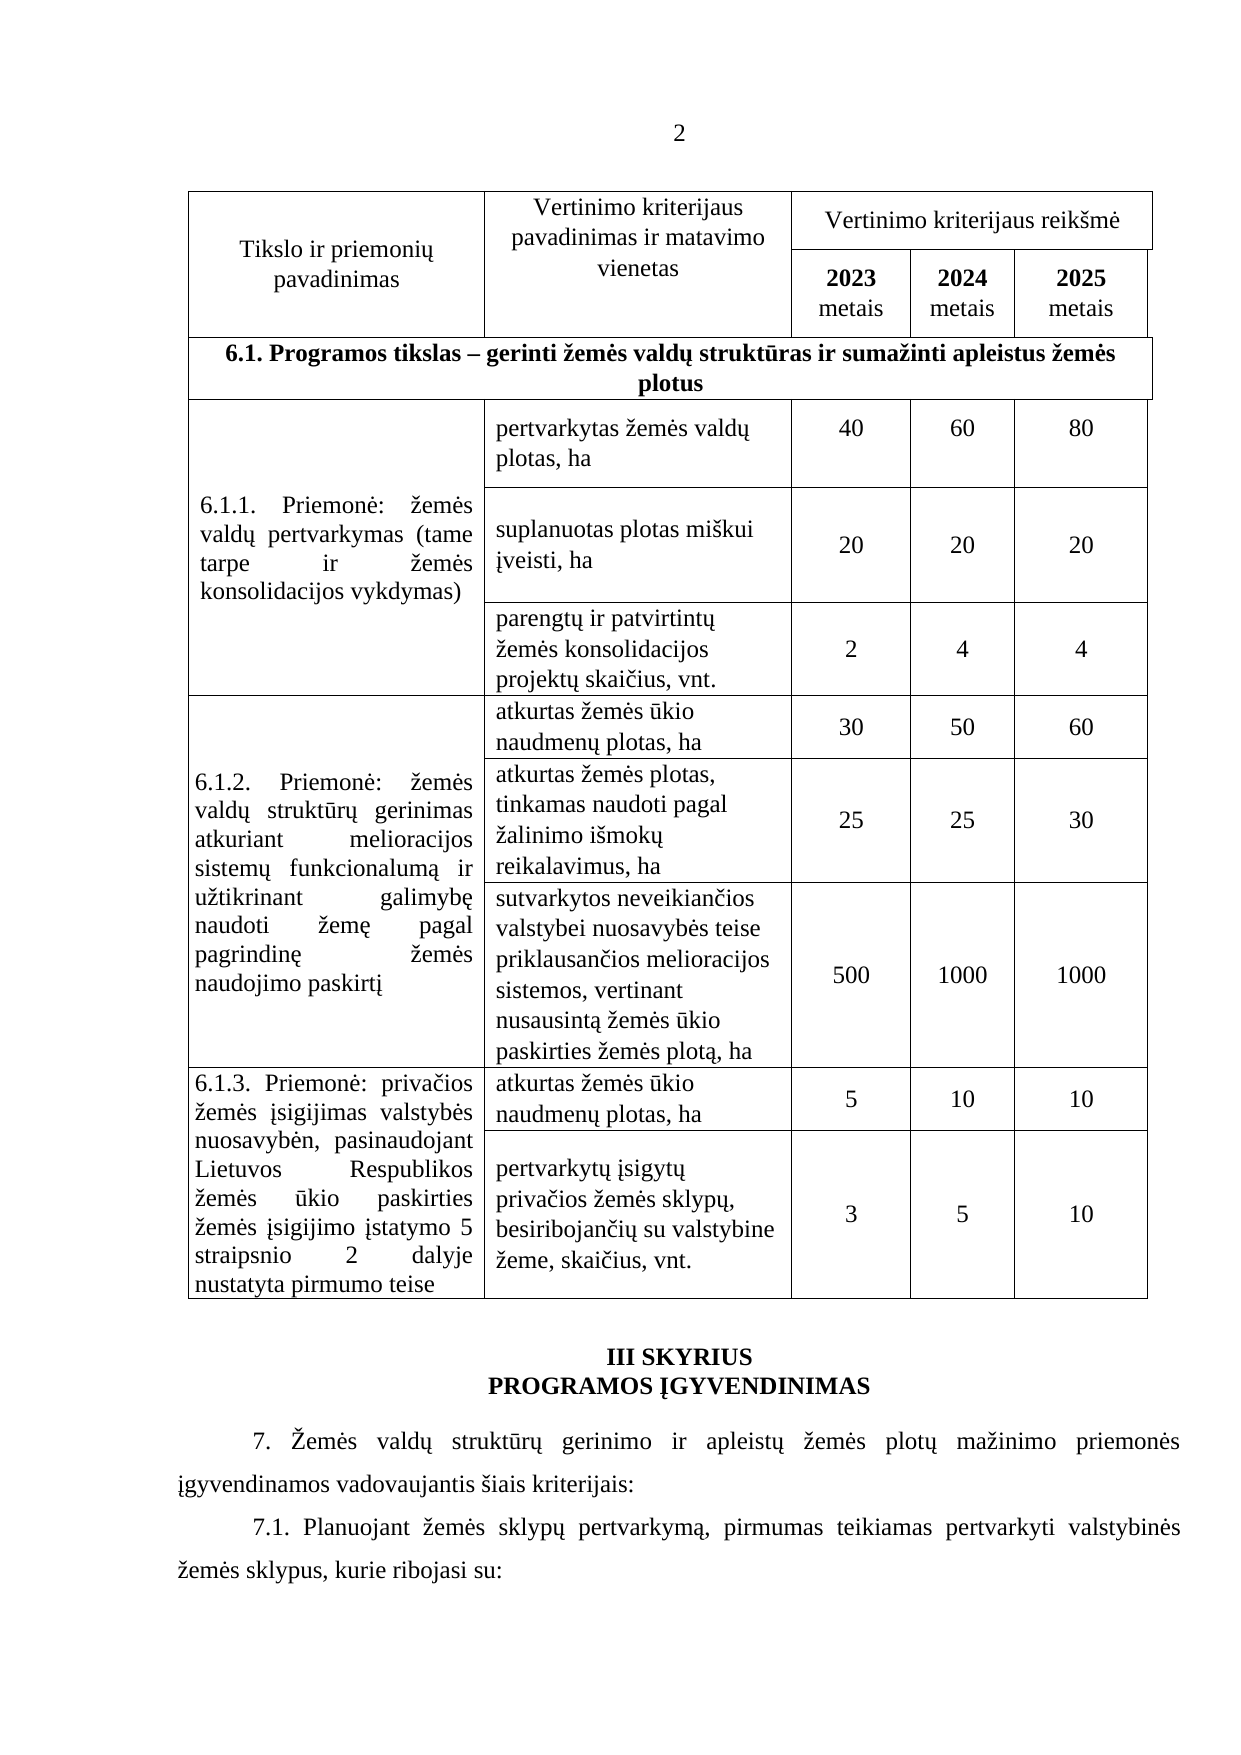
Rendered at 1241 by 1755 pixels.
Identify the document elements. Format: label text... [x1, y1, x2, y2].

table_cell pertvarkytų įsigytų privačios žemės sklypų, besiribojančių su valstybine žeme, skaičius, vnt. [485, 1131, 791, 1298]
table_cell 60 [911, 400, 1014, 487]
table_cell 25 [792, 759, 910, 882]
table_cell parengtų ir patvirtintų žemės konsolidacijos projektų skaičius, vnt. [485, 603, 791, 695]
table_cell 50 [911, 696, 1014, 758]
table_cell [1148, 250, 1153, 337]
table_cell 20 [1015, 488, 1147, 602]
table_cell [1148, 1130, 1153, 1298]
table_cell 25 [911, 759, 1014, 882]
table_cell [1148, 882, 1153, 1067]
text PROGRAMOS ĮGYVENDINIMAS [177, 1371, 1181, 1400]
table_cell 3 [792, 1131, 910, 1298]
table_cell suplanuotas plotas miškui įveisti, ha [485, 488, 791, 602]
table_cell 10 [1015, 1068, 1147, 1129]
table_cell [1148, 400, 1153, 487]
table_header Vertinimo kriterijaus pavadinimas ir matavimo vienetas [485, 192, 791, 337]
table_cell atkurtas žemės ūkio naudmenų plotas, ha [485, 696, 791, 758]
table_cell 40 [792, 400, 910, 487]
text 7. Žemės valdų struktūrų gerinimo ir apleistų žemės plotų mažinimo priemonės įgyvendinamos vadovaujantis šiais kriterijais: [177, 1426, 1181, 1498]
text 7.1. Planuojant žemės sklypų pertvarkymą, pirmumas teikiamas pertvarkyti valstybinės žemės sklypus, kurie ribojasi su: [177, 1512, 1181, 1584]
table_cell 6.1.3. Priemonė: privačios žemės įsigijimas valstybės nuosavybėn, pasinaudojant Lietuvos Respublikos žemės ūkio paskirties žemės įsigijimo įstatymo 5 straipsnio 2 dalyje nustatyta pirmumo teise [189, 1068, 484, 1298]
table_cell 5 [911, 1131, 1014, 1298]
table_cell [1148, 487, 1153, 602]
table_cell 2 [792, 603, 910, 695]
table_cell 1000 [1015, 883, 1147, 1067]
table_cell atkurtas žemės ūkio naudmenų plotas, ha [485, 1068, 791, 1129]
table_cell 1000 [911, 883, 1014, 1067]
table_cell 6.1.1. Priemonė: žemės valdų pertvarkymas (tame tarpe ir žemės konsolidacijos vykdymas) [189, 400, 484, 695]
table_cell 30 [1015, 759, 1147, 882]
table_cell 60 [1015, 696, 1147, 758]
table_cell 5 [792, 1068, 910, 1129]
table_cell 10 [1015, 1131, 1147, 1298]
text III skyrius [177, 1342, 1181, 1371]
table_cell 20 [792, 488, 910, 602]
table_cell pertvarkytas žemės valdų plotas, ha [485, 400, 791, 487]
table_cell [1148, 602, 1153, 695]
table_header Tikslo ir priemonių pavadinimas [189, 192, 484, 337]
table_cell 2025 metais [1015, 250, 1147, 337]
table_header Vertinimo kriterijaus reikšmė [792, 192, 1152, 249]
table_cell 10 [911, 1068, 1014, 1129]
table_cell 4 [1015, 603, 1147, 695]
table_cell 2024 metais [911, 250, 1014, 337]
table_cell [1148, 758, 1153, 882]
table_cell 80 [1015, 400, 1147, 487]
table_cell [1148, 1067, 1153, 1129]
table_cell 6.1. Programos tikslas – gerinti žemės valdų struktūras ir sumažinti apleistus žemės plotus [189, 338, 1152, 399]
table_cell 4 [911, 603, 1014, 695]
table_cell 20 [911, 488, 1014, 602]
table_cell [1148, 695, 1153, 758]
table_cell atkurtas žemės plotas, tinkamas naudoti pagal žalinimo išmokų reikalavimus, ha [485, 759, 791, 882]
table_cell sutvarkytos neveikiančios valstybei nuosavybės teise priklausančios melioracijos sistemos, vertinant nusausintą žemės ūkio paskirties žemės plotą, ha [485, 883, 791, 1067]
table_cell 2023 metais [792, 250, 910, 337]
table_cell 30 [792, 696, 910, 758]
table_cell 6.1.2. Priemonė: žemės valdų struktūrų gerinimas atkuriant melioracijos sistemų funkcionalumą ir užtikrinant galimybę naudoti žemę pagal pagrindinę žemės naudojimo paskirtį [189, 696, 484, 1067]
table_cell 500 [792, 883, 910, 1067]
